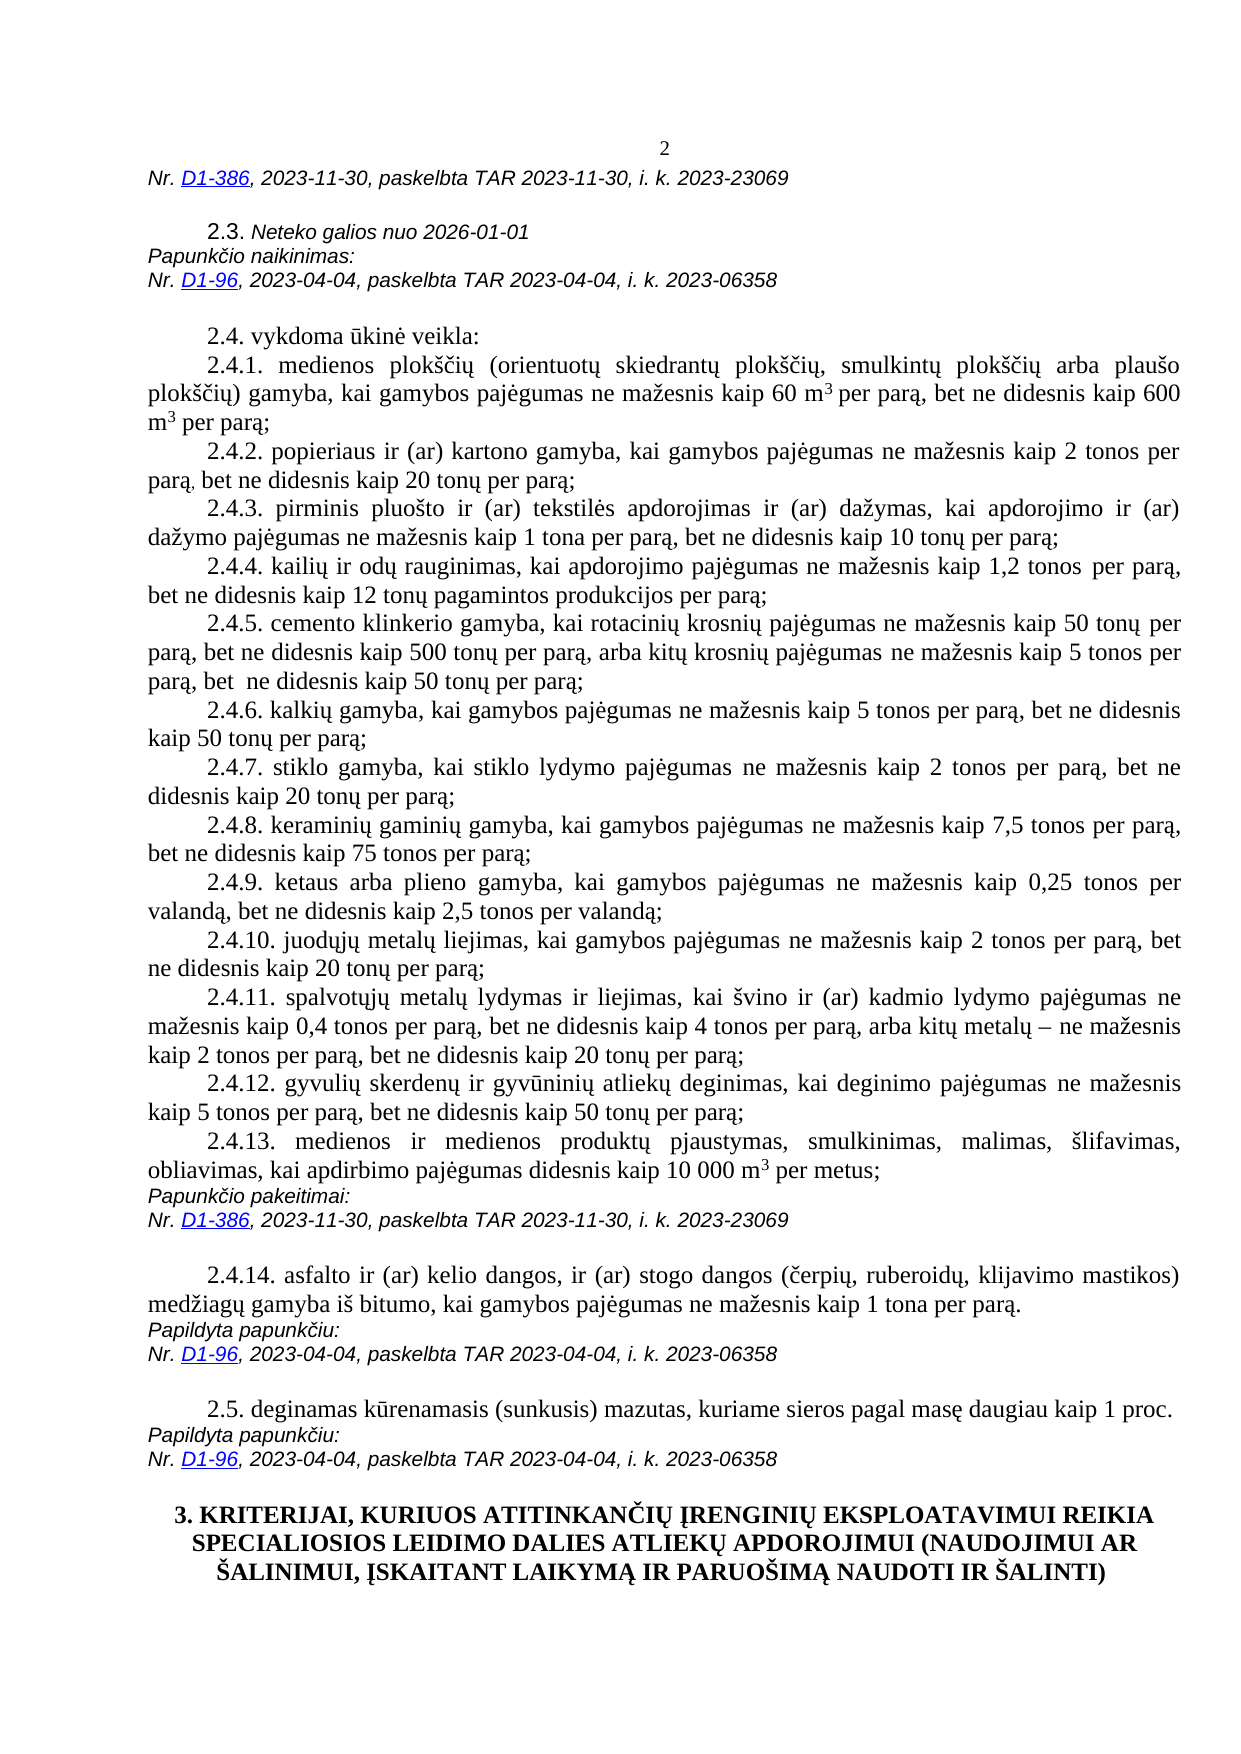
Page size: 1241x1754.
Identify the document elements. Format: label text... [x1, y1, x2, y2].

text 2.3. Neteko galios nuo 2026-01-01 [148, 218, 1181, 244]
text Nr. D1-386, 2023-11-30, paskelbta TAR 2023-11-30, i. k. 2023-23069 [148, 1207, 1181, 1231]
text 2.4.10. juodųjų metalų liejimas, kai gamybos pajėgumas ne mažesnis kaip 2 tonos per parą, bet ne didesnis kaip 20 tonų per parą; [148, 925, 1181, 982]
text 2.4.12. gyvulių skerdenų ir gyvūninių atliekų deginimas, kai deginimo pajėgumas ne mažesnis kaip 5 tonos per parą, bet ne didesnis kaip 50 tonų per parą; [148, 1068, 1181, 1126]
text 2.4.9. ketaus arba plieno gamyba, kai gamybos pajėgumas ne mažesnis kaip 0,25 tonos per valandą, bet ne didesnis kaip 2,5 tonos per valandą; [148, 867, 1181, 925]
text 2.4.13. medienos ir medienos produktų pjaustymas, smulkinimas, malimas, šlifavimas, obliavimas, kai apdirbimo pajėgumas didesnis kaip 10 000 m3 per metus; [148, 1126, 1181, 1183]
text Nr. D1-386, 2023-11-30, paskelbta TAR 2023-11-30, i. k. 2023-23069 [148, 165, 1181, 189]
text 2.4.3. pirminis pluošto ir (ar) tekstilės apdorojimas ir (ar) dažymas, kai apdorojimo ir (ar) dažymo pajėgumas ne mažesnis kaip 1 tona per parą, bet ne didesnis kaip 10 tonų per parą; [148, 493, 1181, 551]
text Papildyta papunkčiu: [148, 1423, 1181, 1447]
text 3. KRITERIJAI, KURIUOS ATITINKANČIŲ ĮRENGINIŲ EKSPLOATAVIMUI REIKIA SPECIALIOSIOS LEIDIMO DALIES ATLIEKŲ APDOROJIMUI (NAUDOJIMUI AR ŠALINIMUI, ĮSKAITANT LAIKYMĄ IR PARUOŠIMĄ NAUDOTI IR ŠALINTI) [148, 1500, 1181, 1586]
text 2.4.6. kalkių gamyba, kai gamybos pajėgumas ne mažesnis kaip 5 tonos per parą, bet ne didesnis kaip 50 tonų per parą; [148, 695, 1181, 752]
text 2.4.1. medienos plokščių (orientuotų skiedrantų plokščių, smulkintų plokščių arba plaušo plokščių) gamyba, kai gamybos pajėgumas ne mažesnis kaip 60 m3 per parą, bet ne didesnis kaip 600 m3 per parą; [148, 350, 1181, 436]
text Nr. D1-96, 2023-04-04, paskelbta TAR 2023-04-04, i. k. 2023-06358 [148, 268, 1181, 292]
text Papunkčio pakeitimai: [148, 1183, 1181, 1207]
text 2.4.5. cemento klinkerio gamyba, kai rotacinių krosnių pajėgumas ne mažesnis kaip 50 tonų per parą, bet ne didesnis kaip 500 tonų per parą, arba kitų krosnių pajėgumas ne mažesnis kaip 5 tonos per parą, bet ne didesnis kaip 50 tonų per parą; [148, 608, 1181, 695]
text 2.5. deginamas kūrenamasis (sunkusis) mazutas, kuriame sieros pagal masę daugiau kaip 1 proc. [148, 1394, 1181, 1423]
text Papildyta papunkčiu: [148, 1318, 1181, 1342]
text 2.4.2. popieriaus ir (ar) kartono gamyba, kai gamybos pajėgumas ne mažesnis kaip 2 tonos per parą, bet ne didesnis kaip 20 tonų per parą; [148, 436, 1181, 493]
text Papunkčio naikinimas: [148, 244, 1181, 268]
text 2.4.7. stiklo gamyba, kai stiklo lydymo pajėgumas ne mažesnis kaip 2 tonos per parą, bet ne didesnis kaip 20 tonų per parą; [148, 752, 1181, 810]
text 2.4.4. kailių ir odų rauginimas, kai apdorojimo pajėgumas ne mažesnis kaip 1,2 tonos per parą, bet ne didesnis kaip 12 tonų pagamintos produkcijos per parą; [148, 551, 1181, 608]
text 2.4.14. asfalto ir (ar) kelio dangos, ir (ar) stogo dangos (čerpių, ruberoidų, klijavimo mastikos) medžiagų gamyba iš bitumo, kai gamybos pajėgumas ne mažesnis kaip 1 tona per parą. [148, 1260, 1181, 1318]
text 2.4. vykdoma ūkinė veikla: [148, 321, 1181, 350]
text 2.4.8. keraminių gaminių gamyba, kai gamybos pajėgumas ne mažesnis kaip 7,5 tonos per parą, bet ne didesnis kaip 75 tonos per parą; [148, 810, 1181, 867]
text Nr. D1-96, 2023-04-04, paskelbta TAR 2023-04-04, i. k. 2023-06358 [148, 1342, 1181, 1366]
text 2.4.11. spalvotųjų metalų lydymas ir liejimas, kai švino ir (ar) kadmio lydymo pajėgumas ne mažesnis kaip 0,4 tonos per parą, bet ne didesnis kaip 4 tonos per parą, arba kitų metalų – ne mažesnis kaip 2 tonos per parą, bet ne didesnis kaip 20 tonų per parą; [148, 982, 1181, 1068]
text Nr. D1-96, 2023-04-04, paskelbta TAR 2023-04-04, i. k. 2023-06358 [148, 1447, 1181, 1471]
